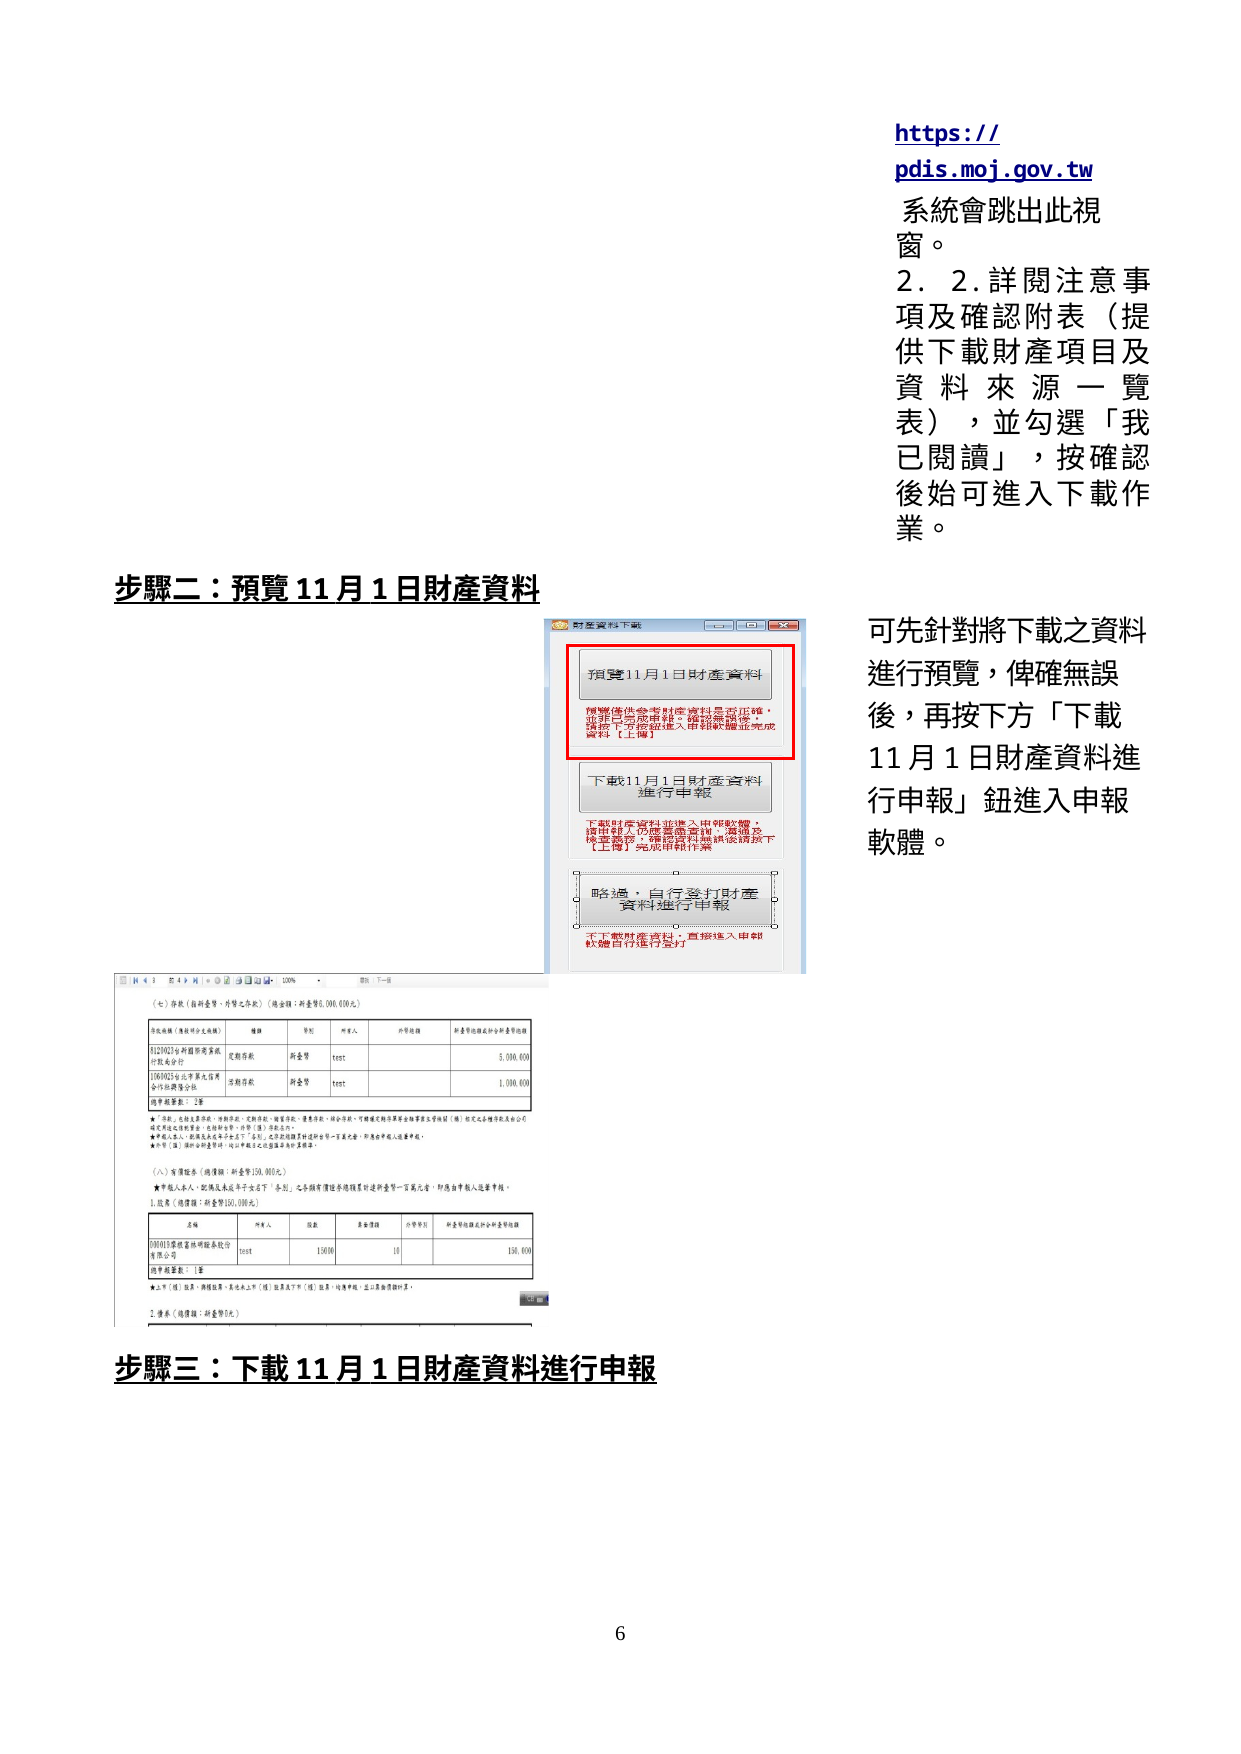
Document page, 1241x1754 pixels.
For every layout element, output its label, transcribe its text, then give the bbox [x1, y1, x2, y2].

table_cell 步驟二：預覽11月1日財產資料 [103, 547, 856, 608]
table_cell [103, 608, 856, 1327]
table_cell 可先針對將下載之資料進行預覽，俾確無誤後，再按下方「下載11月1日財產資料進行申報」鈕進入申報軟體。 [856, 608, 1162, 1327]
table_cell [1162, 547, 1166, 608]
table_cell [856, 1327, 1162, 1388]
table_cell [103, 105, 856, 547]
table_cell [1162, 1327, 1166, 1388]
table_cell [1162, 608, 1166, 1327]
table_cell [856, 547, 1162, 608]
table_cell [1162, 105, 1166, 547]
table_cell 步驟三：下載11月1日財產資料進行申報 [103, 1327, 856, 1388]
table_cell https://pdis.moj.gov.tw 系統會跳出此視窗。 2. 2.詳閱注意事項及確認附表（提供下載財產項目及資料來源一覽表），並勾選「我已閱讀」，按確認後始可進入下載作業。 [856, 105, 1162, 547]
